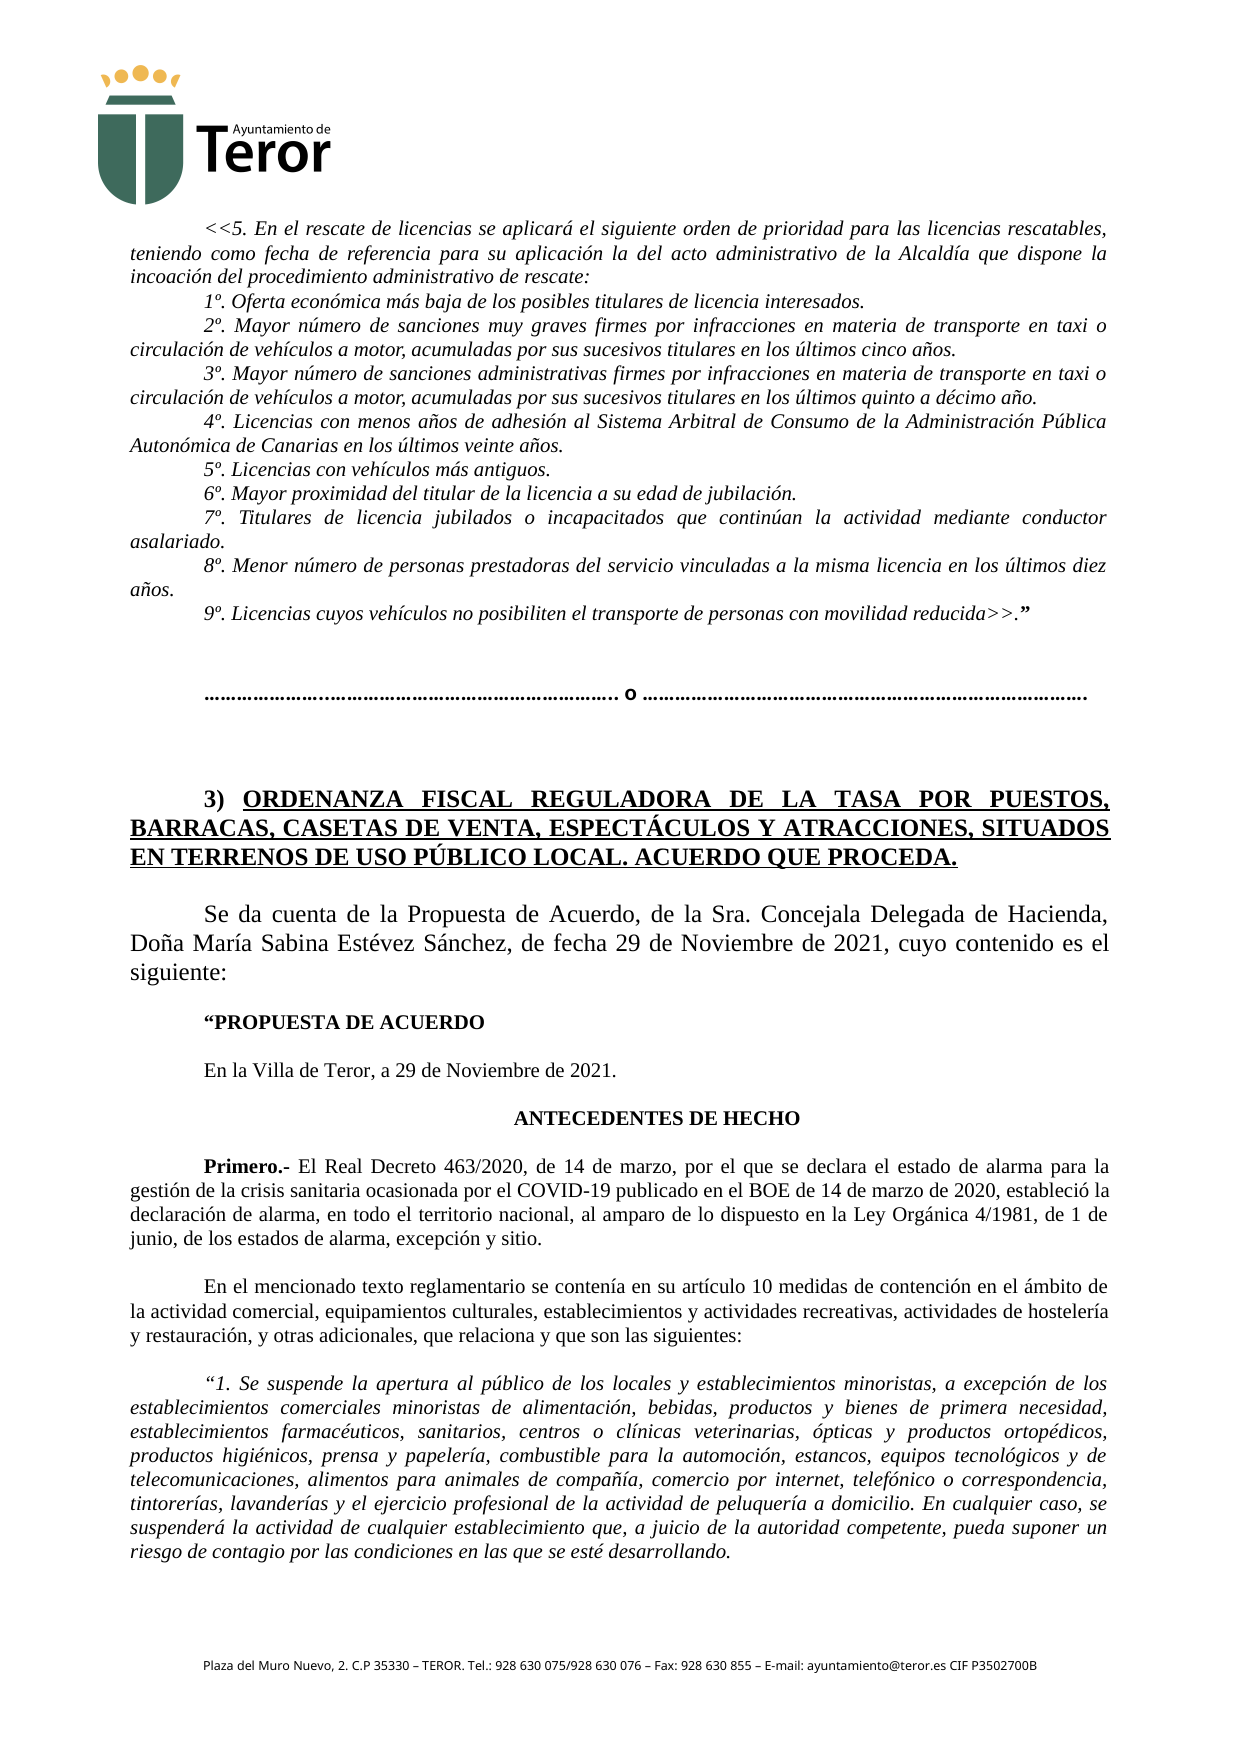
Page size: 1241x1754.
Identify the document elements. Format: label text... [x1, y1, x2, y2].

text EN TERRENOS DE USO PÚBLICO LOCAL. ACUERDO QUE PROCEDA. [130, 840, 1110, 871]
text En el mencionado texto reglamentario se contenía en su artículo 10 medidas de contención en el ámbito de la actividad comercial, equipamientos culturales, establecimientos y actividades recreativas, actividades de hostelería y restauración, y otras adicionales, que relaciona y que son las siguientes: [130, 1274, 1110, 1347]
text “PROPUESTA DE ACUERDO [130, 1010, 1110, 1034]
text 1º. Oferta económica más baja de los posibles titulares de licencia interesados. [130, 288, 1110, 313]
text …………………..…………………………………………….. o ………………………………………………………………………. [130, 678, 1110, 706]
text 5º. Licencias con vehículos más antiguos. [130, 457, 1110, 481]
text En la Villa de Teror, a 29 de Noviembre de 2021. [130, 1058, 1110, 1082]
text 2º. Mayor número de sanciones muy graves firmes por infracciones en materia de transporte en taxi o circulación de vehículos a motor, acumuladas por sus sucesivos titulares en los últimos cinco años. [130, 313, 1110, 361]
text 6º. Mayor proximidad del titular de la licencia a su edad de jubilación. [130, 481, 1110, 505]
text 3) ORDENANZA FISCAL REGULADORA DE LA TASA POR PUESTOS, BARRACAS, CASETAS DE VENTA, ESPECTÁCULOS Y ATRACCIONES, SITUADOS [130, 784, 1110, 838]
text 4º. Licencias con menos años de adhesión al Sistema Arbitral de Consumo de la Administración Pública Autonómica de Canarias en los últimos veinte años. [130, 409, 1110, 457]
text 3º. Mayor número de sanciones administrativas firmes por infracciones en materia de transporte en taxi o circulación de vehículos a motor, acumuladas por sus sucesivos titulares en los últimos quinto a décimo año. [130, 361, 1110, 409]
text Primero.- El Real Decreto 463/2020, de 14 de marzo, por el que se declara el estado de alarma para la gestión de la crisis sanitaria ocasionada por el COVID-19 publicado en el BOE de 14 de marzo de 2020, estableció la declaración de alarma, en todo el territorio nacional, al amparo de lo dispuesto en la Ley Orgánica 4/1981, de 1 de junio, de los estados de alarma, excepción y sitio. [130, 1154, 1110, 1250]
text “1. Se suspende la apertura al público de los locales y establecimientos minoristas, a excepción de los establecimientos comerciales minoristas de alimentación, bebidas, productos y bienes de primera necesidad, establecimientos farmacéuticos, sanitarios, centros o clínicas veterinarias, ópticas y productos ortopédicos, productos higiénicos, prensa y papelería, combustible para la automoción, estancos, equipos tecnológicos y de telecomunicaciones, alimentos para animales de compañía, comercio por internet, telefónico o correspondencia, tintorerías, lavanderías y el ejercicio profesional de la actividad de peluquería a domicilio. En cualquier caso, se suspenderá la actividad de cualquier establecimiento que, a juicio de la autoridad competente, pueda suponer un riesgo de contagio por las condiciones en las que se esté desarrollando. [130, 1371, 1110, 1563]
text 7º. Titulares de licencia jubilados o incapacitados que continúan la actividad mediante conductor asalariado. [130, 505, 1110, 553]
text <<5. En el rescate de licencias se aplicará el siguiente orden de prioridad para las licencias rescatables, teniendo como fecha de referencia para su aplicación la del acto administrativo de la Alcaldía que dispone la incoación del procedimiento administrativo de rescate: [130, 216, 1110, 288]
text ANTECEDENTES DE HECHO [130, 1106, 1110, 1130]
text 8º. Menor número de personas prestadoras del servicio vinculadas a la misma licencia en los últimos diez años. [130, 553, 1110, 601]
text 9º. Licencias cuyos vehículos no posibiliten el transporte de personas con movilidad reducida>>.” [130, 601, 1110, 625]
text Se da cuenta de la Propuesta de Acuerdo, de la Sra. Concejala Delegada de Hacienda, Doña María Sabina Estévez Sánchez, de fecha 29 de Noviembre de 2021, cuyo contenido es el siguiente: [130, 899, 1110, 986]
